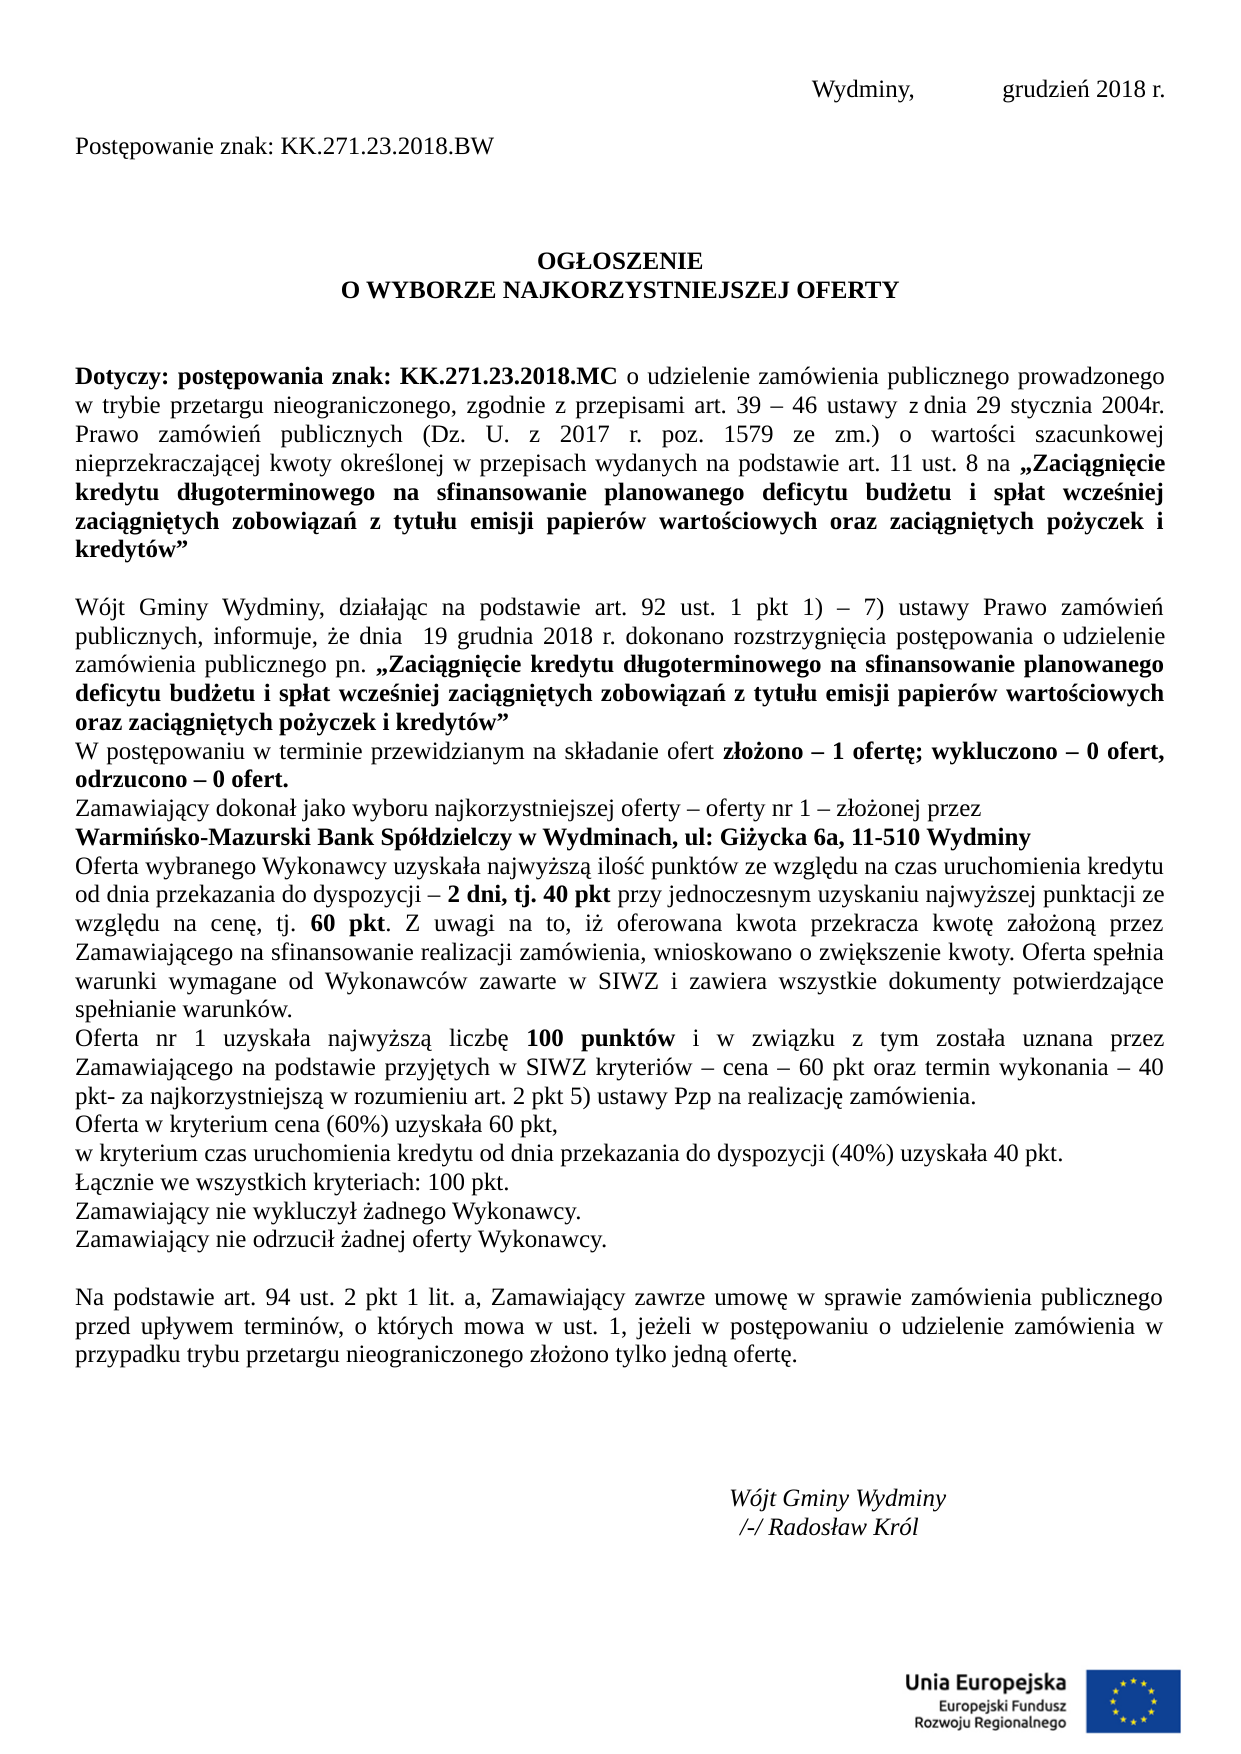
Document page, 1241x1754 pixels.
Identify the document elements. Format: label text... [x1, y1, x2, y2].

text Oferta w kryterium cena (60%) uzyskała 60 pkt, [75, 1109, 1165, 1138]
text Warmińsko-Mazurski Bank Spółdzielczy w Wydminach, ul: Giżycka 6a, 11-510 Wydminy [75, 822, 1165, 851]
text w kryterium czas uruchomienia kredytu od dnia przekazania do dyspozycji (40%) uzyskała 40 pkt. [75, 1138, 1165, 1167]
text Oferta wybranego Wykonawcy uzyskała najwyższą ilość punktów ze względu na czas uruchomienia kredytu od dnia przekazania do dyspozycji – 2 dni, tj. 40 pkt przy jednoczesnym uzyskaniu najwyższej punktacji ze względu na cenę, tj. 60 pkt. Z uwagi na to, iż oferowana kwota przekracza kwotę założoną przez Zamawiającego na sfinansowanie realizacji zamówienia, wnioskowano o zwiększenie kwoty. Oferta spełnia warunki wymagane od Wykonawców zawarte w SIWZ i zawiera wszystkie dokumenty potwierdzające spełnianie warunków. [75, 851, 1165, 1023]
text Zamawiający dokonał jako wyboru najkorzystniejszej oferty – oferty nr 1 – złożonej przez [75, 793, 1165, 822]
text Łącznie we wszystkich kryteriach: 100 pkt. [75, 1167, 1165, 1196]
text Na podstawie art. 94 ust. 2 pkt 1 lit. a, Zamawiający zawrze umowę w sprawie zamówienia publicznego przed upływem terminów, o których mowa w ust. 1, jeżeli w postępowaniu o udzielenie zamówienia w przypadku trybu przetargu nieograniczonego złożono tylko jedną ofertę. [75, 1282, 1165, 1368]
text Oferta nr 1 uzyskała najwyższą liczbę 100 punktów i w związku z tym została uznana przez Zamawiającego na podstawie przyjętych w SIWZ kryteriów – cena – 60 pkt oraz termin wykonania – 40 pkt- za najkorzystniejszą w rozumieniu art. 2 pkt 5) ustawy Pzp na realizację zamówienia. [75, 1023, 1165, 1109]
text Wójt Gminy Wydminy [75, 1483, 1165, 1512]
text Wójt Gminy Wydminy, działając na podstawie art. 92 ust. 1 pkt 1) – 7) ustawy Prawo zamówień publicznych, informuje, że dnia 19 grudnia 2018 r. dokonano rozstrzygnięcia postępowania o udzielenie zamówienia publicznego pn. „Zaciągnięcie kredytu długoterminowego na sfinansowanie planowanego deficytu budżetu i spłat wcześniej zaciągniętych zobowiązań z tytułu emisji papierów wartościowych oraz zaciągniętych pożyczek i kredytów” [75, 592, 1165, 736]
text O WYBORZE NAJKORZYSTNIEJSZEJ OFERTY [75, 275, 1165, 304]
text Dotyczy: postępowania znak: KK.271.23.2018.MC o udzielenie zamówienia publicznego prowadzonego w trybie przetargu nieograniczonego, zgodnie z przepisami art. 39 – 46 ustawy z dnia 29 stycznia 2004r. Prawo zamówień publicznych (Dz. U. z 2017 r. poz. 1579 ze zm.) o wartości szacunkowej nieprzekraczającej kwoty określonej w przepisach wydanych na podstawie art. 11 ust. 8 na „Zaciągnięcie kredytu długoterminowego na sfinansowanie planowanego deficytu budżetu i spłat wcześniej zaciągniętych zobowiązań z tytułu emisji papierów wartościowych oraz zaciągniętych pożyczek i kredytów” [75, 361, 1165, 563]
text Zamawiający nie odrzucił żadnej oferty Wykonawcy. [75, 1224, 1165, 1253]
text Zamawiający nie wykluczył żadnego Wykonawcy. [75, 1196, 1165, 1224]
text Postępowanie znak: KK.271.23.2018.BW [75, 131, 1165, 160]
text Wydminy, grudzień 2018 r. [75, 74, 1165, 103]
text OGŁOSZENIE [75, 246, 1165, 275]
text W postępowaniu w terminie przewidzianym na składanie ofert złożono – 1 ofertę; wykluczono – 0 ofert, odrzucono – 0 ofert. [75, 736, 1165, 793]
text /-/ Radosław Król [75, 1512, 1165, 1541]
